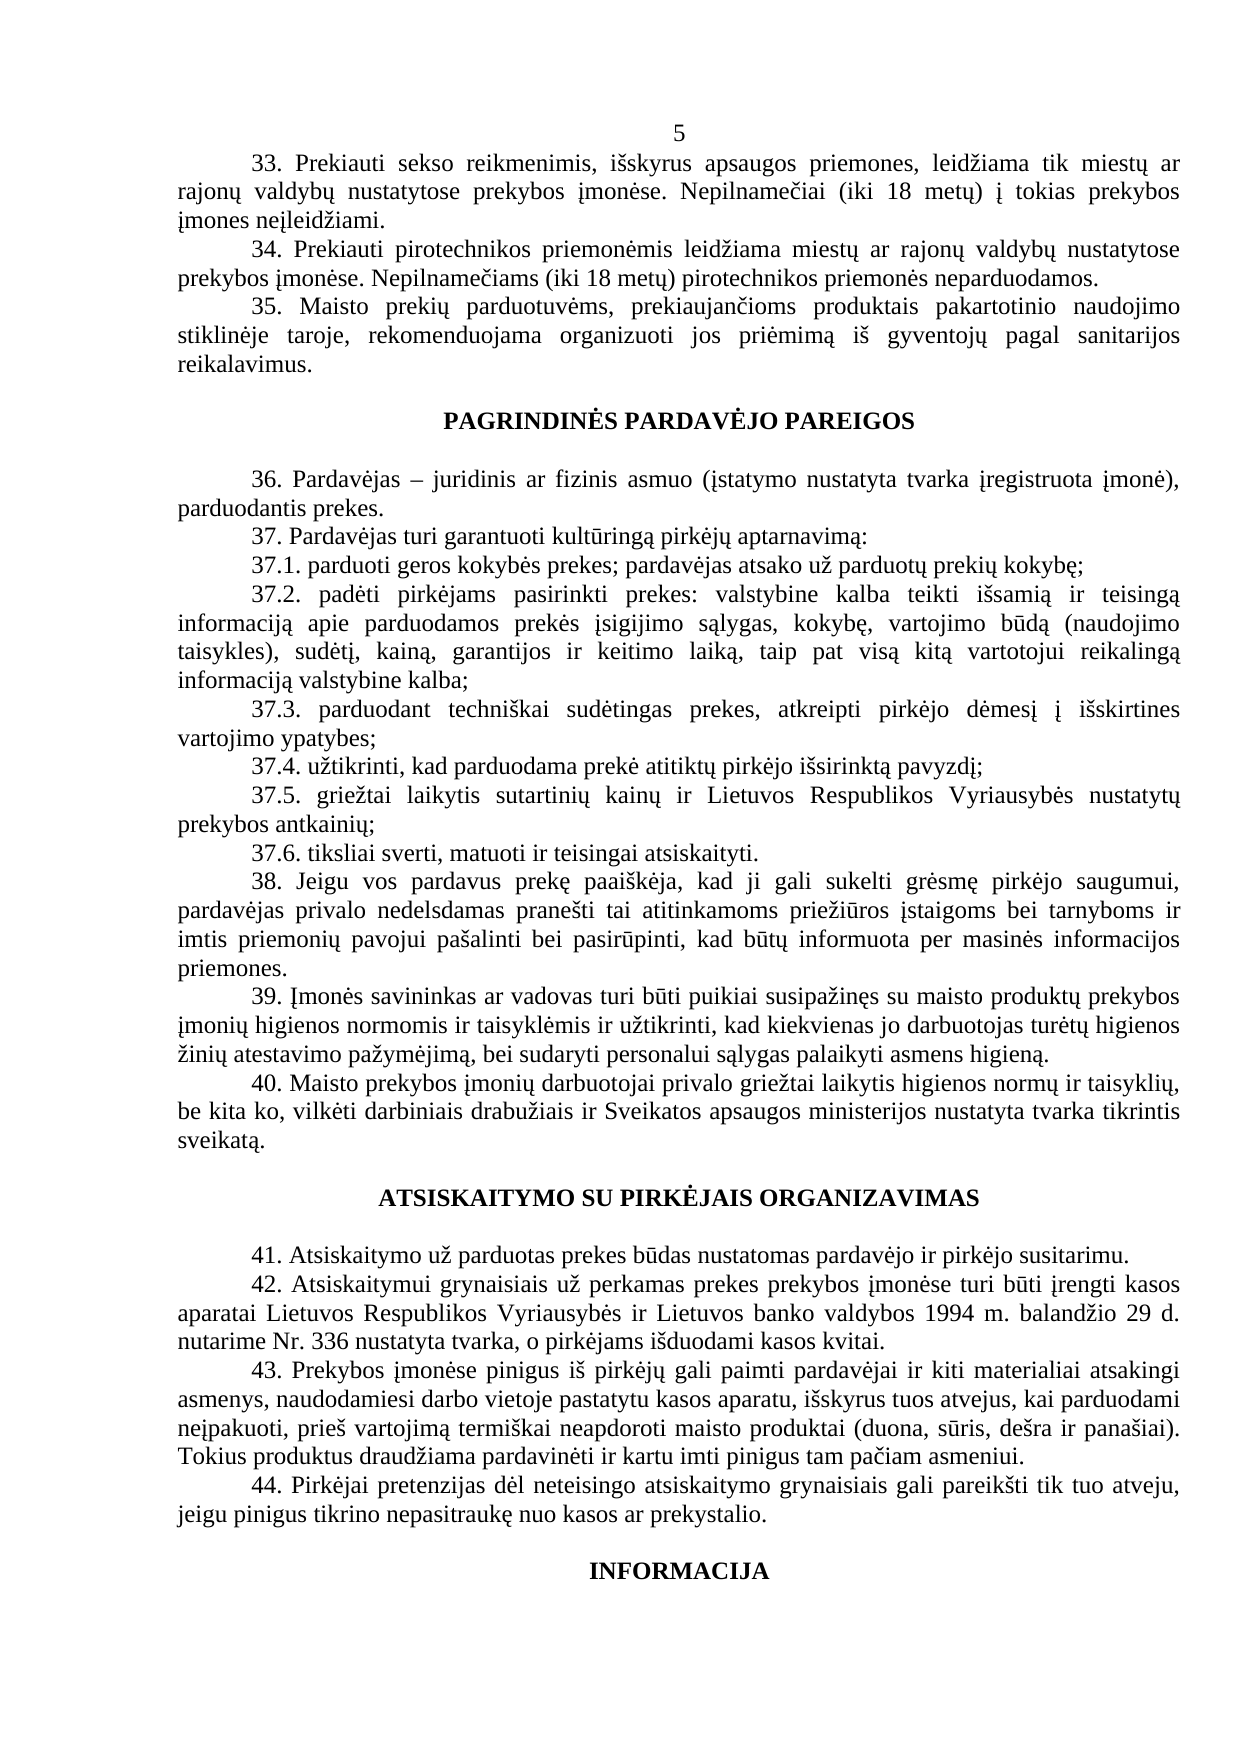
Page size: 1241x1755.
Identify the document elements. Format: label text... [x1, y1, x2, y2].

text 41. Atsiskaitymo už parduotas prekes būdas nustatomas pardavėjo ir pirkėjo susitarimu. [177, 1240, 1181, 1269]
text 37.1. parduoti geros kokybės prekes; pardavėjas atsako už parduotų prekių kokybę; [177, 550, 1181, 579]
text 37.5. griežtai laikytis sutartinių kainų ir Lietuvos Respublikos Vyriausybės nustatytų prekybos antkainių; [177, 780, 1181, 838]
text 36. Pardavėjas – juridinis ar fizinis asmuo (įstatymo nustatyta tvarka įregistruota įmonė), parduodantis prekes. [177, 464, 1181, 521]
text 40. Maisto prekybos įmonių darbuotojai privalo griežtai laikytis higienos normų ir taisyklių, be kita ko, vilkėti darbiniais drabužiais ir Sveikatos apsaugos ministerijos nustatyta tvarka tikrintis sveikatą. [177, 1068, 1181, 1154]
text 42. Atsiskaitymui grynaisiais už perkamas prekes prekybos įmonėse turi būti įrengti kasos aparatai Lietuvos Respublikos Vyriausybės ir Lietuvos banko valdybos 1994 m. balandžio 29 d. nutarime Nr. 336 nustatyta tvarka, o pirkėjams išduodami kasos kvitai. [177, 1269, 1181, 1355]
text 35. Maisto prekių parduotuvėms, prekiaujančioms produktais pakartotinio naudojimo stiklinėje taroje, rekomenduojama organizuoti jos priėmimą iš gyventojų pagal sanitarijos reikalavimus. [177, 291, 1181, 378]
text 33. Prekiauti sekso reikmenimis, išskyrus apsaugos priemones, leidžiama tik miestų ar rajonų valdybų nustatytose prekybos įmonėse. Nepilnamečiai (iki 18 metų) į tokias prekybos įmones neįleidžiami. [177, 148, 1181, 234]
text 37.6. tiksliai sverti, matuoti ir teisingai atsiskaityti. [177, 838, 1181, 866]
text 37.2. padėti pirkėjams pasirinkti prekes: valstybine kalba teikti išsamią ir teisingą informaciją apie parduodamos prekės įsigijimo sąlygas, kokybę, vartojimo būdą (naudojimo taisykles), sudėtį, kainą, garantijos ir keitimo laiką, taip pat visą kitą vartotojui reikalingą informaciją valstybine kalba; [177, 579, 1181, 694]
text Informacija [177, 1556, 1181, 1585]
text 38. Jeigu vos pardavus prekę paaiškėja, kad ji gali sukelti grėsmę pirkėjo saugumui, pardavėjas privalo nedelsdamas pranešti tai atitinkamoms priežiūros įstaigoms bei tarnyboms ir imtis priemonių pavojui pašalinti bei pasirūpinti, kad būtų informuota per masinės informacijos priemones. [177, 866, 1181, 981]
text 37. Pardavėjas turi garantuoti kultūringą pirkėjų aptarnavimą: [177, 521, 1181, 550]
text 34. Prekiauti pirotechnikos priemonėmis leidžiama miestų ar rajonų valdybų nustatytose prekybos įmonėse. Nepilnamečiams (iki 18 metų) pirotechnikos priemonės neparduodamos. [177, 234, 1181, 291]
text 44. Pirkėjai pretenzijas dėl neteisingo atsiskaitymo grynaisiais gali pareikšti tik tuo atveju, jeigu pinigus tikrino nepasitraukę nuo kasos ar prekystalio. [177, 1470, 1181, 1528]
text 37.3. parduodant techniškai sudėtingas prekes, atkreipti pirkėjo dėmesį į išskirtines vartojimo ypatybes; [177, 694, 1181, 751]
text Pagrindinės pardavėjo pareigos [177, 406, 1181, 435]
text 43. Prekybos įmonėse pinigus iš pirkėjų gali paimti pardavėjai ir kiti materialiai atsakingi asmenys, naudodamiesi darbo vietoje pastatytu kasos aparatu, išskyrus tuos atvejus, kai parduodami neįpakuoti, prieš vartojimą termiškai neapdoroti maisto produktai (duona, sūris, dešra ir panašiai). Tokius produktus draudžiama pardavinėti ir kartu imti pinigus tam pačiam asmeniui. [177, 1355, 1181, 1470]
text 37.4. užtikrinti, kad parduodama prekė atitiktų pirkėjo išsirinktą pavyzdį; [177, 751, 1181, 780]
text Atsiskaitymo su pirkėjais organizavimas [177, 1183, 1181, 1211]
text 39. Įmonės savininkas ar vadovas turi būti puikiai susipažinęs su maisto produktų prekybos įmonių higienos normomis ir taisyklėmis ir užtikrinti, kad kiekvienas jo darbuotojas turėtų higienos žinių atestavimo pažymėjimą, bei sudaryti personalui sąlygas palaikyti asmens higieną. [177, 981, 1181, 1068]
